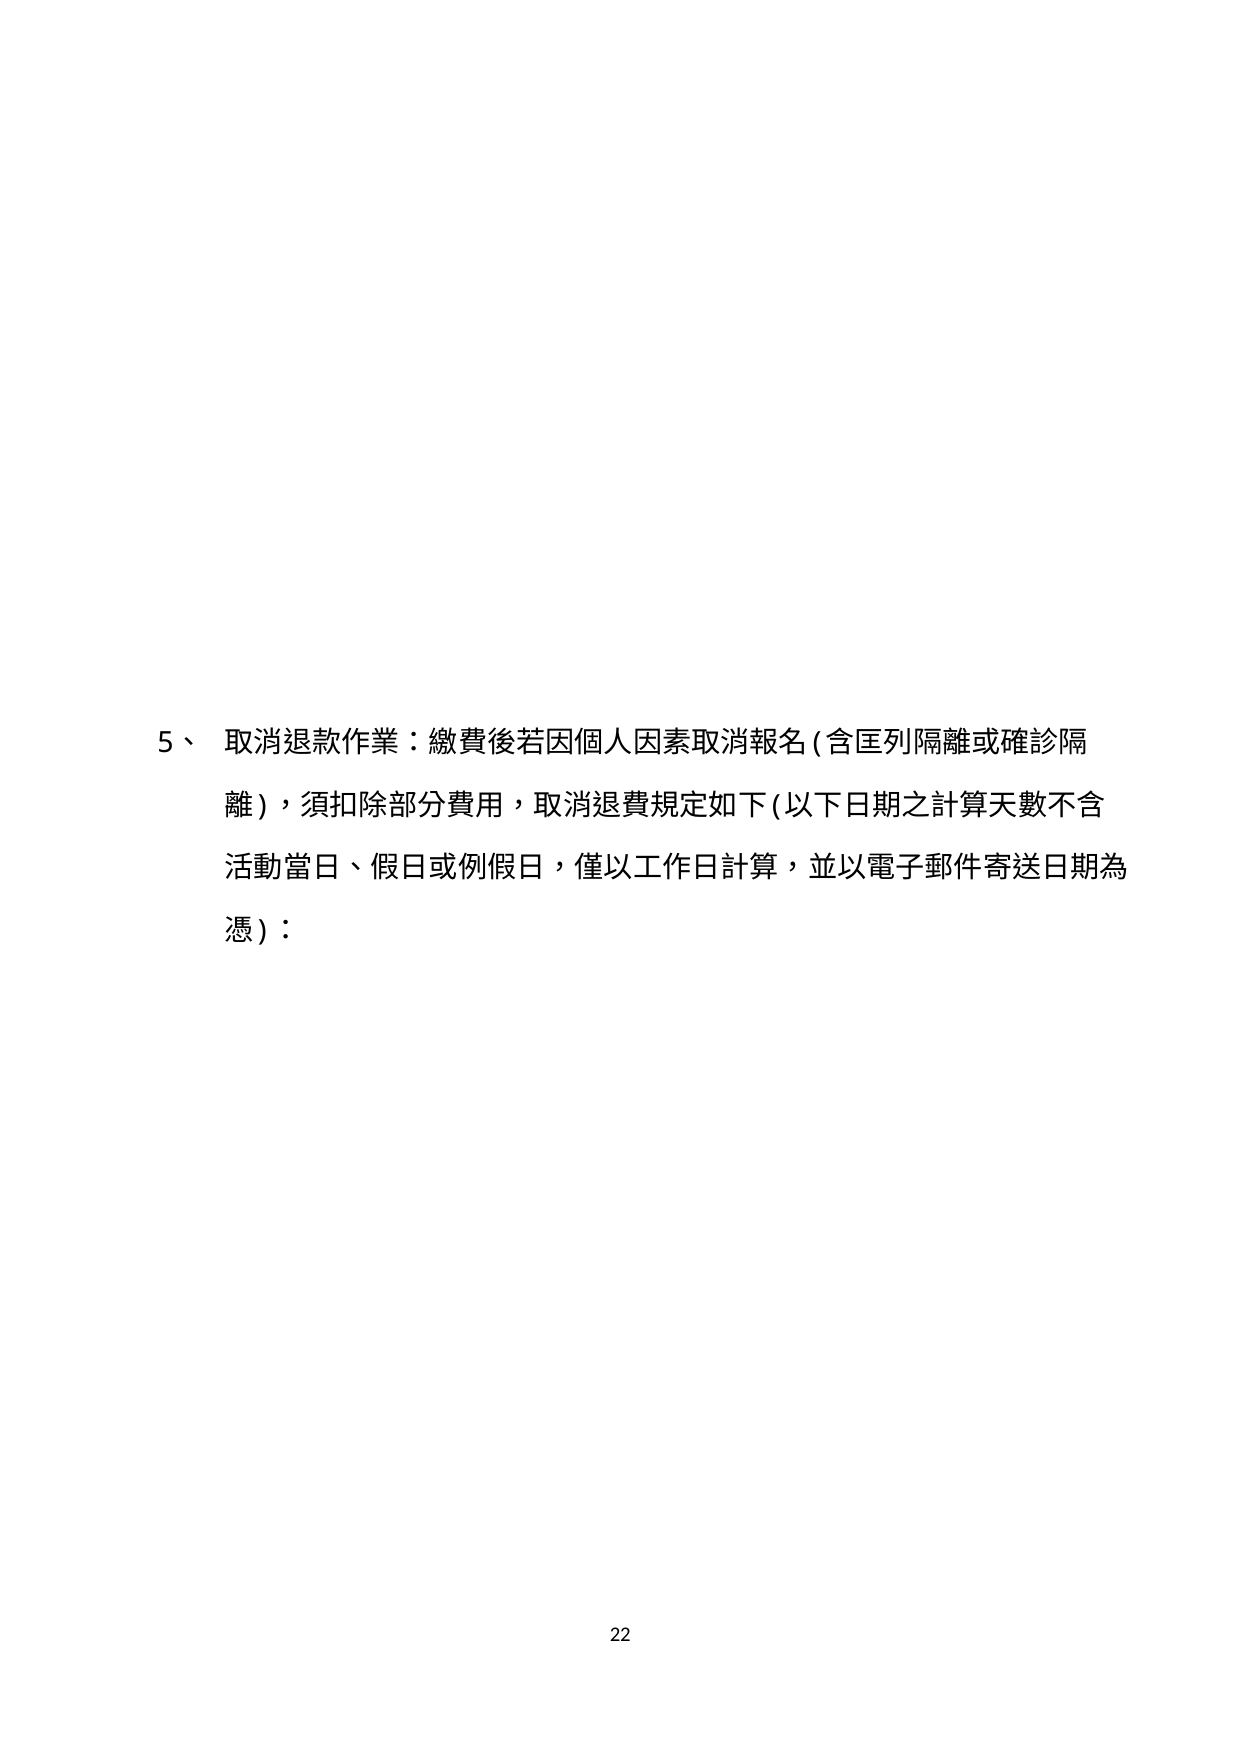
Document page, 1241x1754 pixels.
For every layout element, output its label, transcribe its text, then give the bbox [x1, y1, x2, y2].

list 取消退款作業：繳費後若因個人因素取消報名(含匡列隔離或確診隔離)，須扣除部分費用，取消退費規定如下(以下日期之計算天數不含活動當日、假日或例假日，僅以工作日計算，並以電子郵件寄送日期為憑)： [157, 698, 1134, 948]
